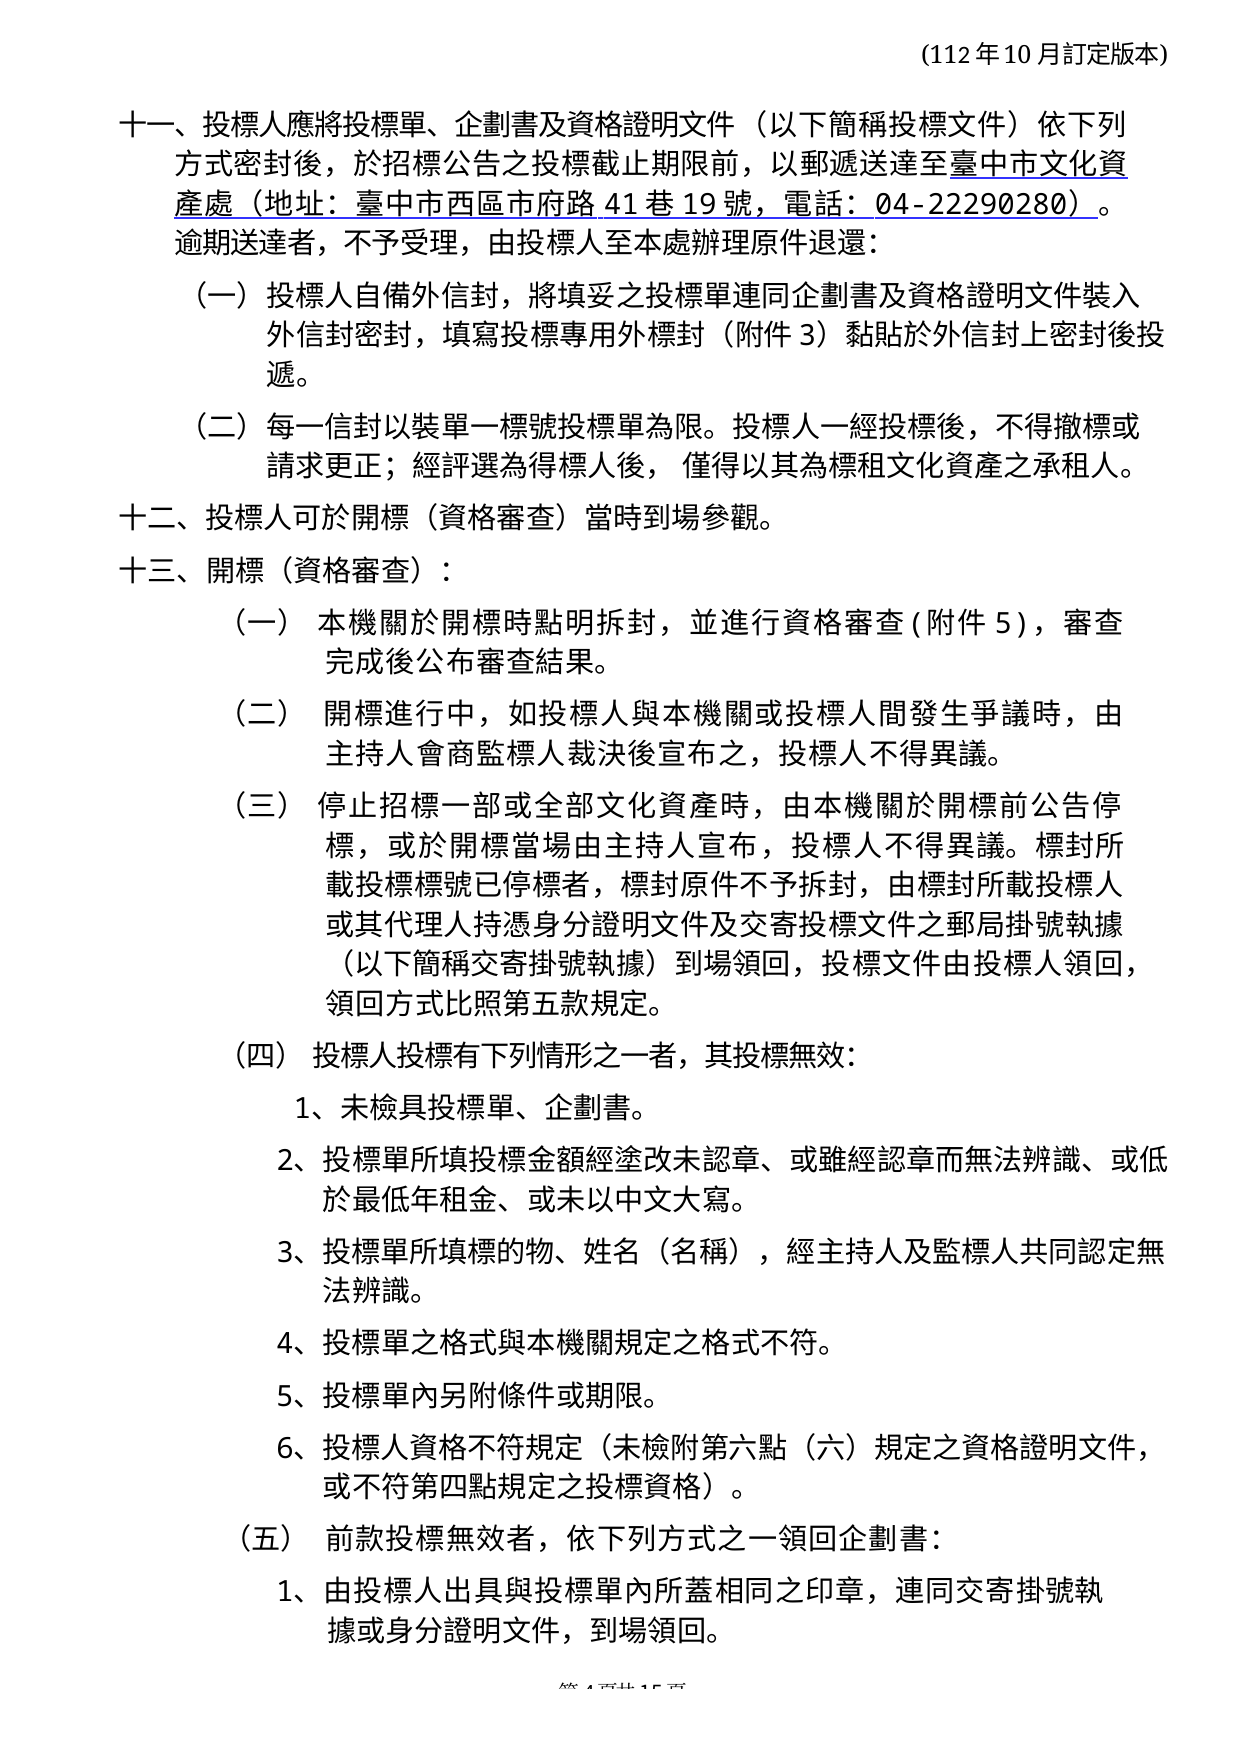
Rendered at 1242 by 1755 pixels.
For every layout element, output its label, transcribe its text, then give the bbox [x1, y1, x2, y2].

text （三） 停止招標一部或全部文化資產時，由本機關於開標前公告停標，或於開標當場由主持人宣布，投標人不得異議。標封所載投標標號已停標者，標封原件不予拆封，由標封所載投標人或其代理人持憑身分證明文件及交寄投標文件之郵局掛號執據（以下簡稱交寄掛號執據）到場領回，投標文件由投標人領回，領回方式比照第五款規定。 [217, 785, 1124, 1022]
text （四） 投標人投標有下列情形之一者，其投標無效： [217, 1035, 993, 1074]
text 1、由投標人出具與投標單內所蓋相同之印章，連同交寄掛號執據或身分證明文件，到場領回。 [276, 1570, 1123, 1649]
text （一） 本機關於開標時點明拆封，並進行資格審查(附件5)，審查完成後公布審查結果。 [217, 601, 1124, 681]
text 十三、開標（資格審查）： [118, 549, 1128, 589]
text 2、投標單所填投標金額經塗改未認章、或雖經認章而無法辨識、或低於最低年租金、或未以中文大寫。 [276, 1139, 1169, 1218]
text 十二、投標人可於開標（資格審查）當時到場參觀。 [118, 497, 1128, 537]
text 5、投標單內另附條件或期限。 [276, 1374, 1169, 1414]
text （二） 開標進行中，如投標人與本機關或投標人間發生爭議時，由主持人會商監標人裁決後宣布之，投標人不得異議。 [217, 693, 1123, 772]
text 1、未檢具投標單、企劃書。 [276, 1087, 1169, 1126]
text （五） 前款投標無效者，依下列方式之一領回企劃書： [222, 1518, 1123, 1558]
text 4、投標單之格式與本機關規定之格式不符。 [276, 1322, 1124, 1362]
text 3、投標單所填標的物、姓名（名稱），經主持人及監標人共同認定無法辨識。 [276, 1231, 1169, 1310]
text （二）每一信封以裝單一標號投標單為限。投標人一經投標後，不得撤標或請求更正；經評選為得標人後， 僅得以其為標租文化資產之承租人。 [178, 406, 1169, 485]
text （一）投標人自備外信封，將填妥之投標單連同企劃書及資格證明文件裝入外信封密封，填寫投標專用外標封（附件3）黏貼於外信封上密封後投遞。 [178, 274, 1169, 393]
text 6、投標人資格不符規定（未檢附第六點（六）規定之資格證明文件，或不符第四點規定之投標資格）。 [276, 1426, 1169, 1506]
text 十一、投標人應將投標單、企劃書及資格證明文件（以下簡稱投標文件）依下列方式密封後，於招標公告之投標截止期限前，以郵遞送達至臺中市文化資產處（地址：臺中市西區市府路41巷19號，電話：04-22290280）。逾期送達者，不予受理，由投標人至本處辦理原件退還： [118, 103, 1128, 262]
